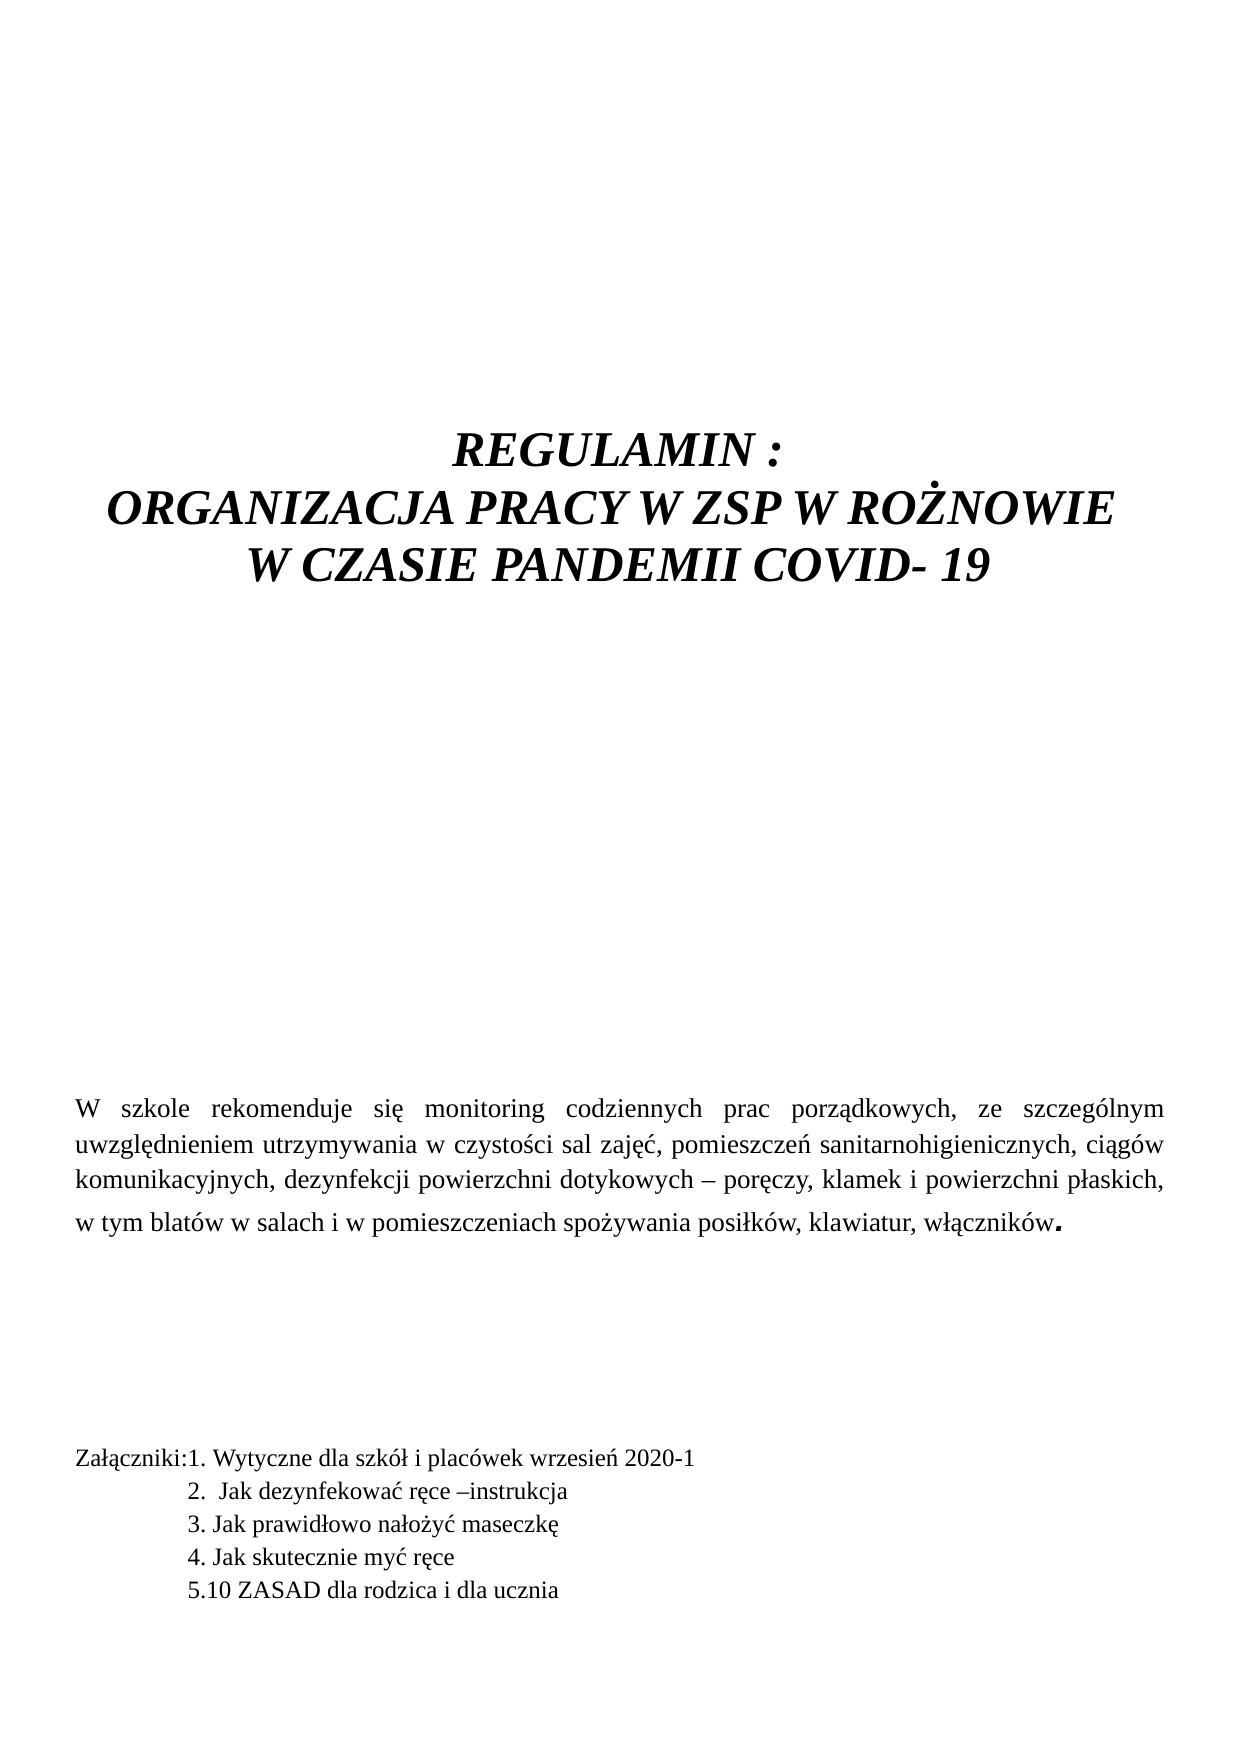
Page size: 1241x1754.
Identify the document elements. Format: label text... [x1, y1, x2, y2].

text REGULAMIN : [75, 420, 1165, 477]
text W CZASIE PANDEMII COVID- 19 [75, 535, 1165, 592]
text ORGANIZACJA PRACY W ZSP W ROŻNOWIE [75, 477, 1165, 535]
text W szkole rekomenduje się monitoring codziennych prac porządkowych, ze szczególnym uwzględnieniem utrzymywania w czystości sal zajęć, pomieszczeń sanitarnohigienicznych, ciągów komunikacyjnych, dezynfekcji powierzchni dotykowych – poręczy, klamek i powierzchni płaskich, w tym blatów w salach i w pomieszczeniach spożywania posiłków, klawiatur, włączników. [75, 1092, 1165, 1239]
text Załączniki:1. Wytyczne dla szkół i placówek wrzesień 2020-1 2. Jak dezynfekować ręce –instrukcja 3. Jak prawidłowo nałożyć maseczkę 4. Jak skutecznie myć ręce 5.10 ZASAD dla rodzica i dla ucznia [75, 1443, 1165, 1604]
